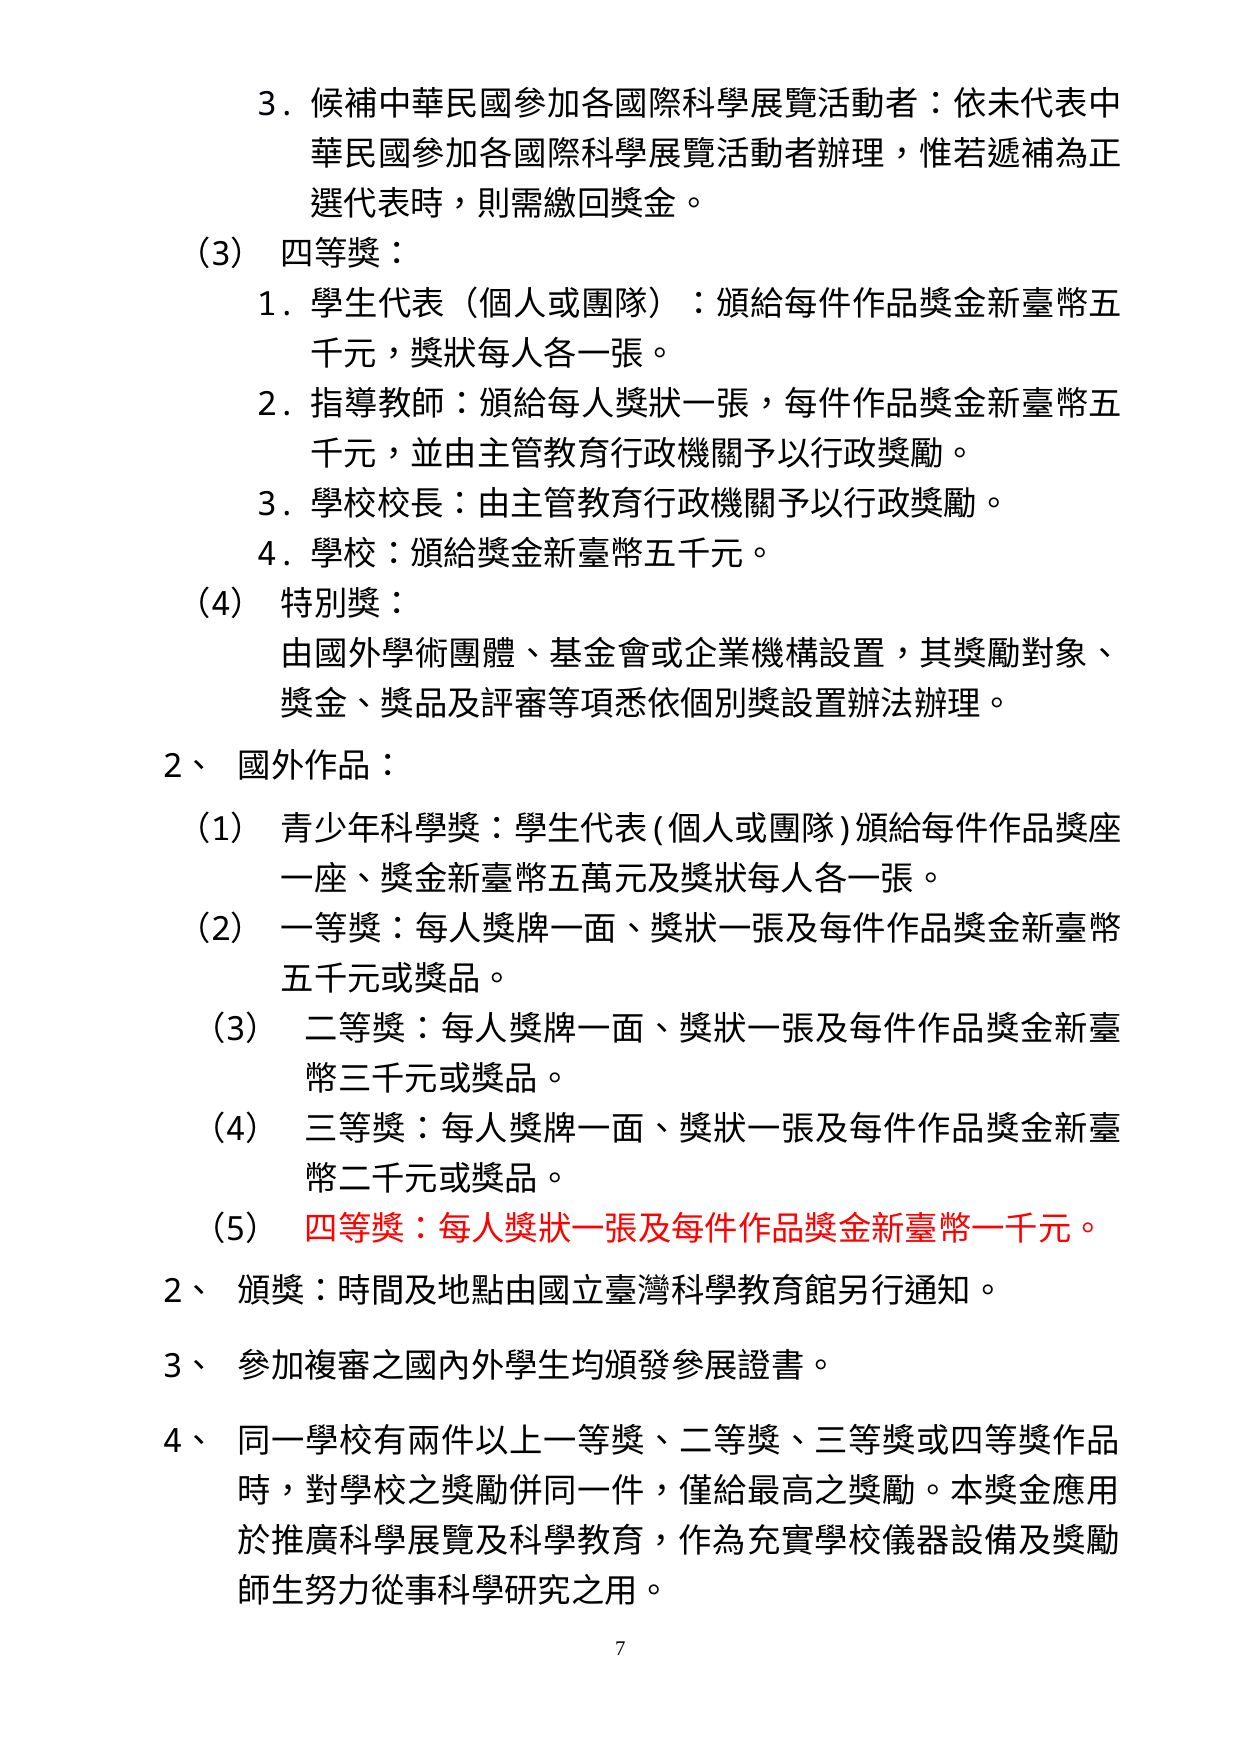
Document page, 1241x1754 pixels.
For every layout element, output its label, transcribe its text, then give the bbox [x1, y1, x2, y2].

list 頒獎：時間及地點由國立臺灣科學教育館另行通知。 [162, 1262, 1122, 1312]
list 學校校長：由主管教育行政機關予以行政獎勵。 [257, 475, 1122, 525]
list 候補中華民國參加各國際科學展覽活動者：依未代表中華民國參加各國際科學展覽活動者辦理，惟若遞補為正選代表時，則需繳回獎金。 [257, 75, 1122, 225]
list 一等獎：每人獎牌一面、獎狀一張及每件作品獎金新臺幣五千元或獎品。 [177, 900, 1122, 1000]
list 指導教師：頒給每人獎狀一張，每件作品獎金新臺幣五千元，並由主管教育行政機關予以行政獎勵。 [257, 375, 1122, 475]
text 由國外學術團體、基金會或企業機構設置，其獎勵對象、獎金、獎品及評審等項悉依個別獎設置辦法辦理。 [281, 625, 1122, 725]
list 學生代表（個人或團隊）：頒給每件作品獎金新臺幣五千元，獎狀每人各一張。 [257, 275, 1122, 375]
list 四等獎： [177, 225, 1122, 275]
list 特別獎： [177, 575, 1122, 625]
list 青少年科學獎：學生代表(個人或團隊)頒給每件作品獎座一座、獎金新臺幣五萬元及獎狀每人各一張。 [177, 800, 1122, 900]
list 二等獎：每人獎牌一面、獎狀一張及每件作品獎金新臺幣三千元或獎品。 [192, 1000, 1122, 1100]
list 三等獎：每人獎牌一面、獎狀一張及每件作品獎金新臺幣二千元或獎品。 [192, 1100, 1122, 1200]
list 參加複審之國內外學生均頒發參展證書。 [162, 1337, 1122, 1387]
list 學校：頒給獎金新臺幣五千元。 [257, 525, 1122, 575]
list 四等獎：每人獎狀一張及每件作品獎金新臺幣一千元。 [192, 1200, 1122, 1250]
list 同一學校有兩件以上一等獎、二等獎、三等獎或四等獎作品時，對學校之獎勵併同一件，僅給最高之獎勵。本獎金應用於推廣科學展覽及科學教育，作為充實學校儀器設備及獎勵師生努力從事科學研究之用。 [162, 1412, 1122, 1612]
list 國外作品： [162, 737, 1122, 787]
